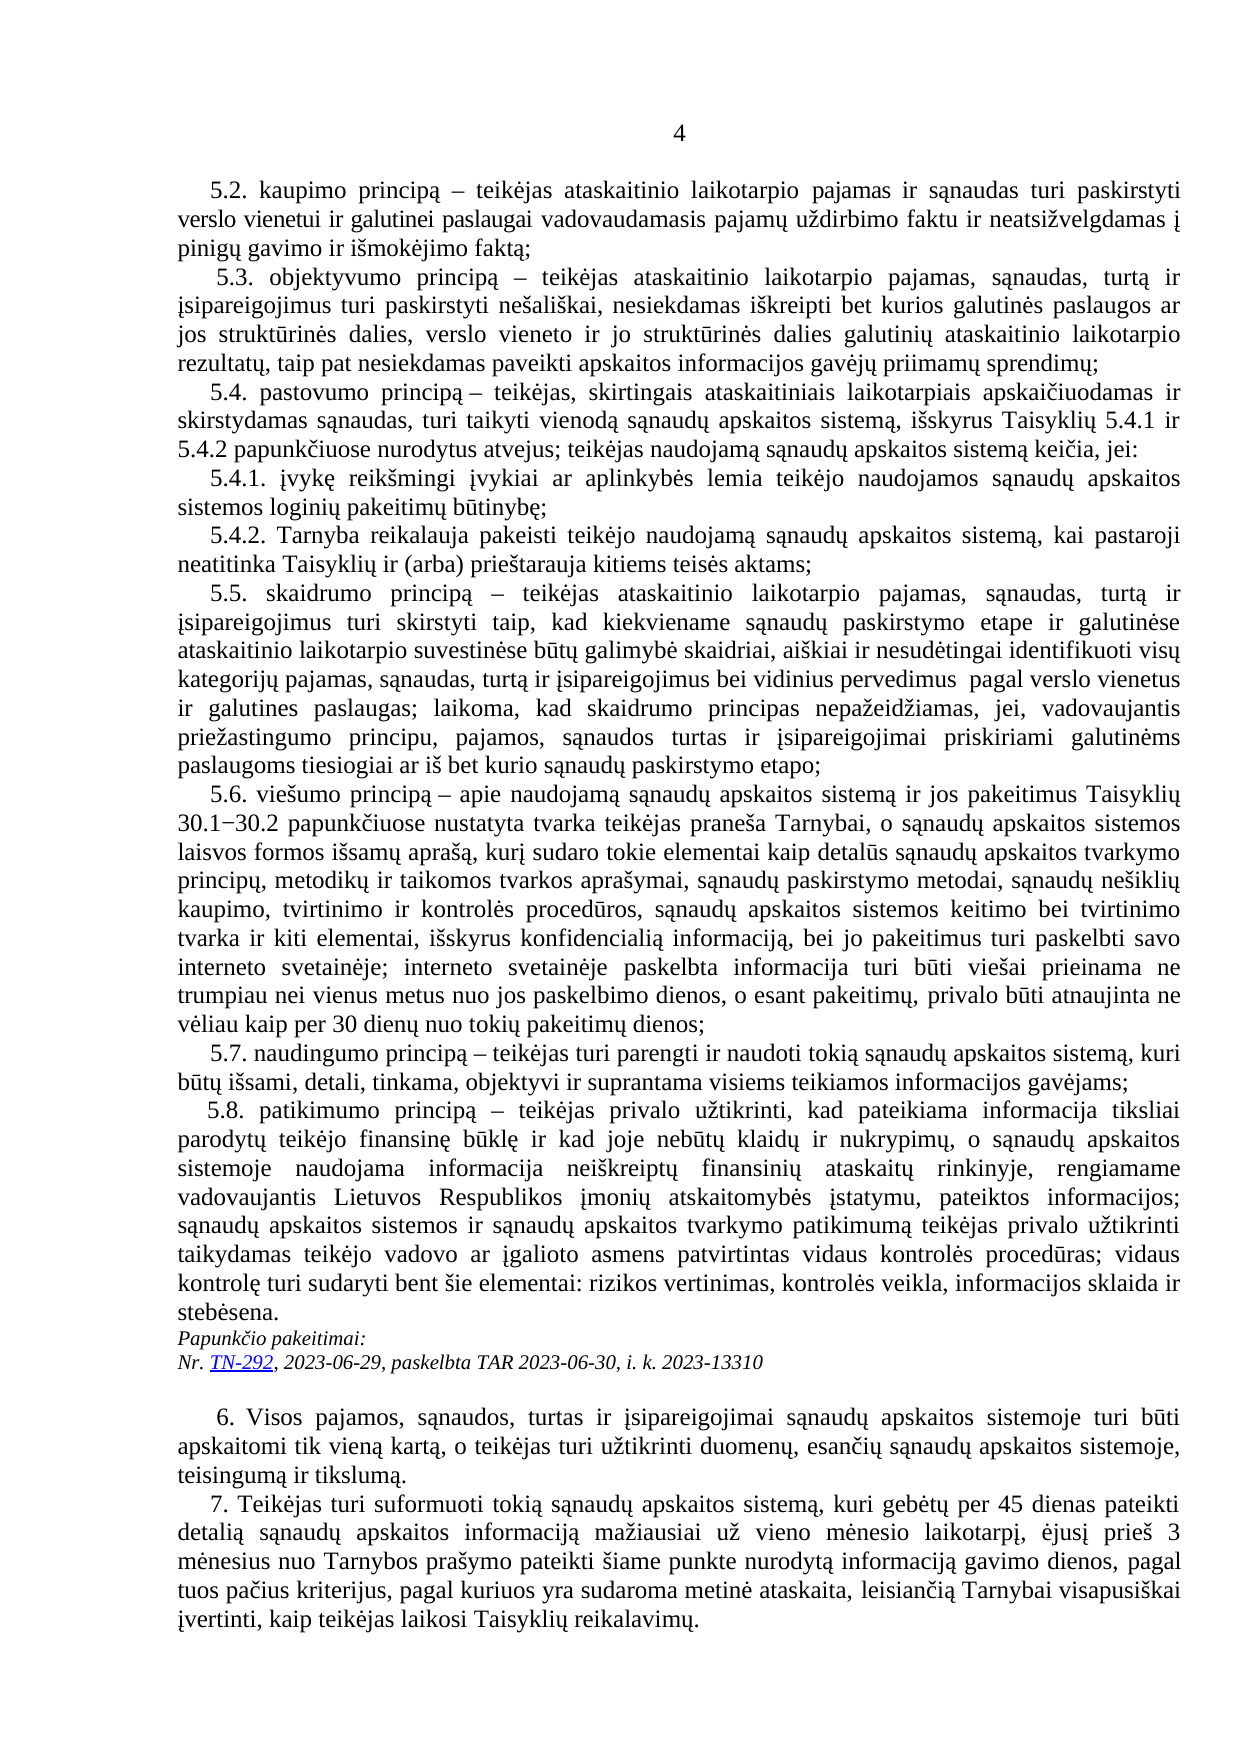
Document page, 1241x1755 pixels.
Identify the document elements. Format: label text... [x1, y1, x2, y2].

text 5.4.1. įvykę reikšmingi įvykiai ar aplinkybės lemia teikėjo naudojamos sąnaudų apskaitos sistemos loginių pakeitimų būtinybę; [177, 463, 1181, 521]
text 5.2. kaupimo principą – teikėjas ataskaitinio laikotarpio pajamas ir sąnaudas turi paskirstyti verslo vienetui ir galutinei paslaugai vadovaudamasis pajamų uždirbimo faktu ir neatsižvelgdamas į pinigų gavimo ir išmokėjimo faktą; [177, 176, 1181, 262]
text 5.8. patikimumo principą – teikėjas privalo užtikrinti, kad pateikiama informacija tiksliai parodytų teikėjo finansinę būklę ir kad joje nebūtų klaidų ir nukrypimų, o sąnaudų apskaitos sistemoje naudojama informacija neiškreiptų finansinių ataskaitų rinkinyje, rengiamame vadovaujantis Lietuvos Respublikos įmonių atskaitomybės įstatymu, pateiktos informacijos; sąnaudų apskaitos sistemos ir sąnaudų apskaitos tvarkymo patikimumą teikėjas privalo užtikrinti taikydamas teikėjo vadovo ar įgalioto asmens patvirtintas vidaus kontrolės procedūras; vidaus kontrolę turi sudaryti bent šie elementai: rizikos vertinimas, kontrolės veikla, informacijos sklaida ir stebėsena. [177, 1096, 1181, 1326]
text 5.5. skaidrumo principą – teikėjas ataskaitinio laikotarpio pajamas, sąnaudas, turtą ir įsipareigojimus turi skirstyti taip, kad kiekviename sąnaudų paskirstymo etape ir galutinėse ataskaitinio laikotarpio suvestinėse būtų galimybė skaidriai, aiškiai ir nesudėtingai identifikuoti visų kategorijų pajamas, sąnaudas, turtą ir įsipareigojimus bei vidinius pervedimus pagal verslo vienetus ir galutines paslaugas; laikoma, kad skaidrumo principas nepažeidžiamas, jei, vadovaujantis priežastingumo principu, pajamos, sąnaudos turtas ir įsipareigojimai priskiriami galutinėms paslaugoms tiesiogiai ar iš bet kurio sąnaudų paskirstymo etapo; [177, 578, 1181, 779]
text 5.7. naudingumo principą – teikėjas turi parengti ir naudoti tokią sąnaudų apskaitos sistemą, kuri būtų išsami, detali, tinkama, objektyvi ir suprantama visiems teikiamos informacijos gavėjams; [177, 1038, 1181, 1096]
text 5.4.2. Tarnyba reikalauja pakeisti teikėjo naudojamą sąnaudų apskaitos sistemą, kai pastaroji neatitinka Taisyklių ir (arba) prieštarauja kitiems teisės aktams; [177, 521, 1181, 578]
text Nr. TN-292, 2023-06-29, paskelbta TAR 2023-06-30, i. k. 2023-13310 [177, 1350, 1181, 1374]
text 6. Visos pajamos, sąnaudos, turtas ir įsipareigojimai sąnaudų apskaitos sistemoje turi būti apskaitomi tik vieną kartą, o teikėjas turi užtikrinti duomenų, esančių sąnaudų apskaitos sistemoje, teisingumą ir tikslumą. [177, 1402, 1181, 1489]
text 5.6. viešumo principą – apie naudojamą sąnaudų apskaitos sistemą ir jos pakeitimus Taisyklių 30.1−30.2 papunkčiuose nustatyta tvarka teikėjas praneša Tarnybai, o sąnaudų apskaitos sistemos laisvos formos išsamų aprašą, kurį sudaro tokie elementai kaip detalūs sąnaudų apskaitos tvarkymo principų, metodikų ir taikomos tvarkos aprašymai, sąnaudų paskirstymo metodai, sąnaudų nešiklių kaupimo, tvirtinimo ir kontrolės procedūros, sąnaudų apskaitos sistemos keitimo bei tvirtinimo tvarka ir kiti elementai, išskyrus konfidencialią informaciją, bei jo pakeitimus turi paskelbti savo interneto svetainėje; interneto svetainėje paskelbta informacija turi būti viešai prieinama ne trumpiau nei vienus metus nuo jos paskelbimo dienos, o esant pakeitimų, privalo būti atnaujinta ne vėliau kaip per 30 dienų nuo tokių pakeitimų dienos; [177, 779, 1181, 1038]
text 5.3. objektyvumo principą – teikėjas ataskaitinio laikotarpio pajamas, sąnaudas, turtą ir įsipareigojimus turi paskirstyti nešališkai, nesiekdamas iškreipti bet kurios galutinės paslaugos ar jos struktūrinės dalies, verslo vieneto ir jo struktūrinės dalies galutinių ataskaitinio laikotarpio rezultatų, taip pat nesiekdamas paveikti apskaitos informacijos gavėjų priimamų sprendimų; [177, 262, 1181, 377]
text 7. Teikėjas turi suformuoti tokią sąnaudų apskaitos sistemą, kuri gebėtų per 45 dienas pateikti detalią sąnaudų apskaitos informaciją mažiausiai už vieno mėnesio laikotarpį, ėjusį prieš 3 mėnesius nuo Tarnybos prašymo pateikti šiame punkte nurodytą informaciją gavimo dienos, pagal tuos pačius kriterijus, pagal kuriuos yra sudaroma metinė ataskaita, leisiančią Tarnybai visapusiškai įvertinti, kaip teikėjas laikosi Taisyklių reikalavimų. [177, 1489, 1181, 1632]
text 5.4. pastovumo principą – teikėjas, skirtingais ataskaitiniais laikotarpiais apskaičiuodamas ir skirstydamas sąnaudas, turi taikyti vienodą sąnaudų apskaitos sistemą, išskyrus Taisyklių 5.4.1 ir 5.4.2 papunkčiuose nurodytus atvejus; teikėjas naudojamą sąnaudų apskaitos sistemą keičia, jei: [177, 377, 1181, 463]
text Papunkčio pakeitimai: [177, 1326, 1181, 1350]
